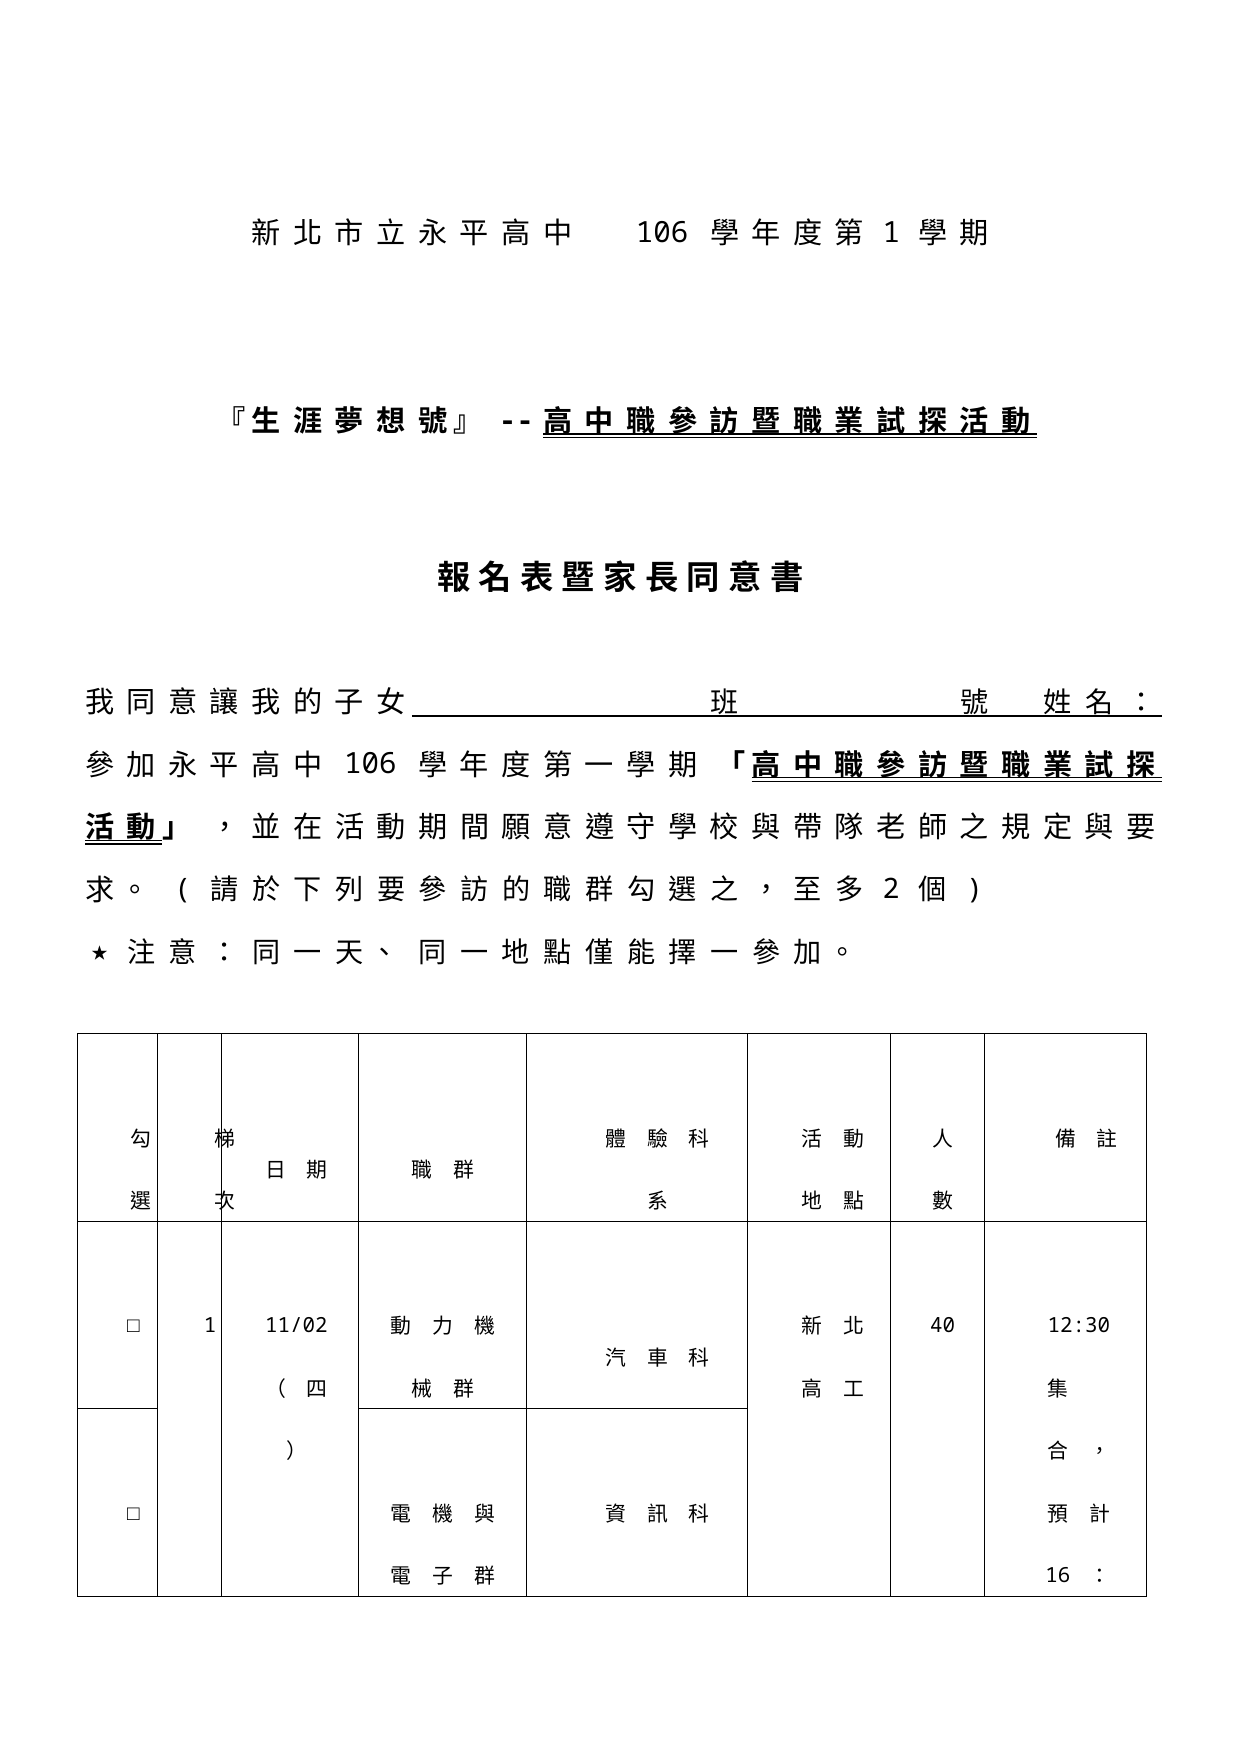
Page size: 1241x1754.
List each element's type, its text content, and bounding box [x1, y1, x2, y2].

table_header 日期 [222, 1034, 358, 1221]
table_cell 12:30集合，預計16： [985, 1222, 1146, 1596]
table_header 體驗科系 [527, 1034, 747, 1221]
text ★注意：同一天、同一地點僅能擇一參加。 [78, 908, 1162, 971]
text 我同意讓我的子女 班 號 姓名： 參加永平高中106學年度第一學期「高中職參訪暨職業試探活動」，並在活動期間願意遵守學校與帶隊老師之規定與要求。(請於下列要參訪的職群勾選之，至多2個) [78, 658, 1162, 908]
table_cell 1 [158, 1222, 221, 1596]
table_cell 11/02（四） [222, 1222, 358, 1596]
table_header 人數 [891, 1034, 984, 1221]
table_header 梯次 [158, 1034, 221, 1221]
table_cell 資訊科 [527, 1409, 747, 1596]
table_header 活動地點 [748, 1034, 890, 1221]
table_header 備註 [985, 1034, 1146, 1221]
text 新北市立永平高中 106學年度第1學期 [78, 158, 1162, 283]
text 『生涯夢想號』--高中職參訪暨職業試探活動 [78, 346, 1162, 471]
table_cell 電機與電子群 [359, 1409, 526, 1596]
table_header 職群 [359, 1034, 526, 1221]
table_header 勾選 [78, 1034, 157, 1221]
text 報名表暨家長同意書 [78, 533, 1162, 596]
table_cell □ [78, 1409, 157, 1596]
table_cell 動力機械群 [359, 1222, 526, 1408]
table_cell □ [78, 1222, 157, 1408]
table_cell 汽車科 [527, 1222, 747, 1408]
table_cell 40 [891, 1222, 984, 1596]
table_cell 新北高工 [748, 1222, 890, 1596]
